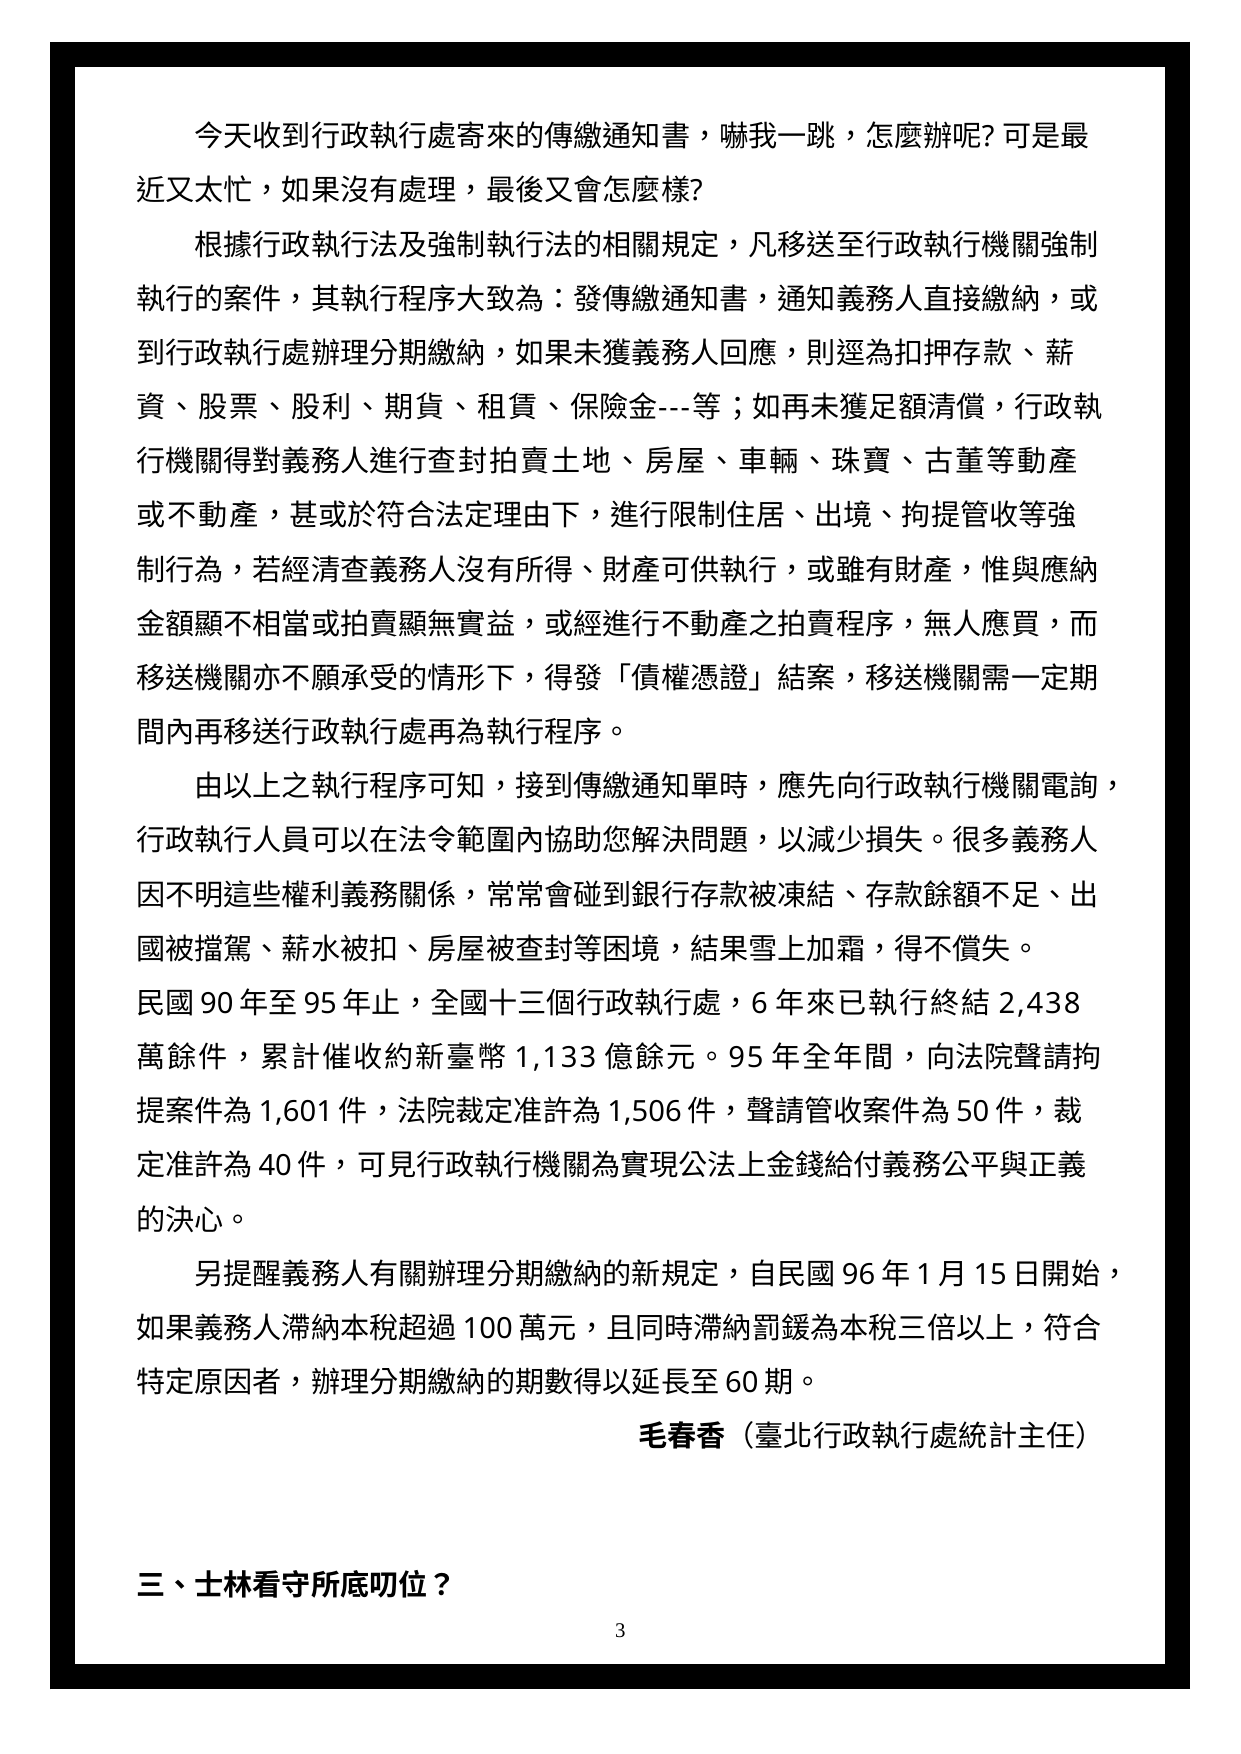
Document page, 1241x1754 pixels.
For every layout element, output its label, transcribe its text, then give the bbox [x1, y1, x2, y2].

text 由以上之執行程序可知，接到傳繳通知單時，應先向行政執行機關電詢，行政執行人員可以在法令範圍內協助您解決問題，以減少損失。很多義務人因不明這些權利義務關係，常常會碰到銀行存款被凍結、存款餘額不足、出國被擋駕、薪水被扣、房屋被查封等困境，結果雪上加霜，得不償失。 [136, 753, 1104, 970]
text 毛春香（臺北行政執行處統計主任） [136, 1403, 1104, 1457]
text 根據行政執行法及強制執行法的相關規定，凡移送至行政執行機關強制執行的案件，其執行程序大致為：發傳繳通知書，通知義務人直接繳納，或到行政執行處辦理分期繳納，如果未獲義務人回應，則逕為扣押存款、薪資、股票、股利、期貨、租賃、保險金---等；如再未獲足額清償，行政執行機關得對義務人進行查封拍賣土地、房屋、車輛、珠寶、古董等動產或不動產，甚或於符合法定理由下，進行限制住居、出境、拘提管收等強制行為，若經清查義務人沒有所得、財產可供執行，或雖有財產，惟與應納金額顯不相當或拍賣顯無實益，或經進行不動產之拍賣程序，無人應買，而移送機關亦不願承受的情形下，得發「債權憑證」結案，移送機關需一定期間內再移送行政執行處再為執行程序。 [136, 212, 1104, 753]
text 民國90年至95年止，全國十三個行政執行處，6年來已執行終結2,438萬餘件，累計催收約新臺幣1,133億餘元。95年全年間，向法院聲請拘提案件為1,601件，法院裁定准許為1,506件，聲請管收案件為50件，裁定准許為40件，可見行政執行機關為實現公法上金錢給付義務公平與正義的決心。 [136, 970, 1104, 1241]
text 今天收到行政執行處寄來的傳繳通知書，嚇我一跳，怎麼辦呢? 可是最近又太忙，如果沒有處理，最後又會怎麼樣? [136, 103, 1104, 212]
text 另提醒義務人有關辦理分期繳納的新規定，自民國96年1月15日開始，如果義務人滯納本稅超過100萬元，且同時滯納罰鍰為本稅三倍以上，符合特定原因者，辦理分期繳納的期數得以延長至60期。 [136, 1241, 1104, 1403]
text 三、士林看守所底叨位？ [136, 1541, 1104, 1603]
